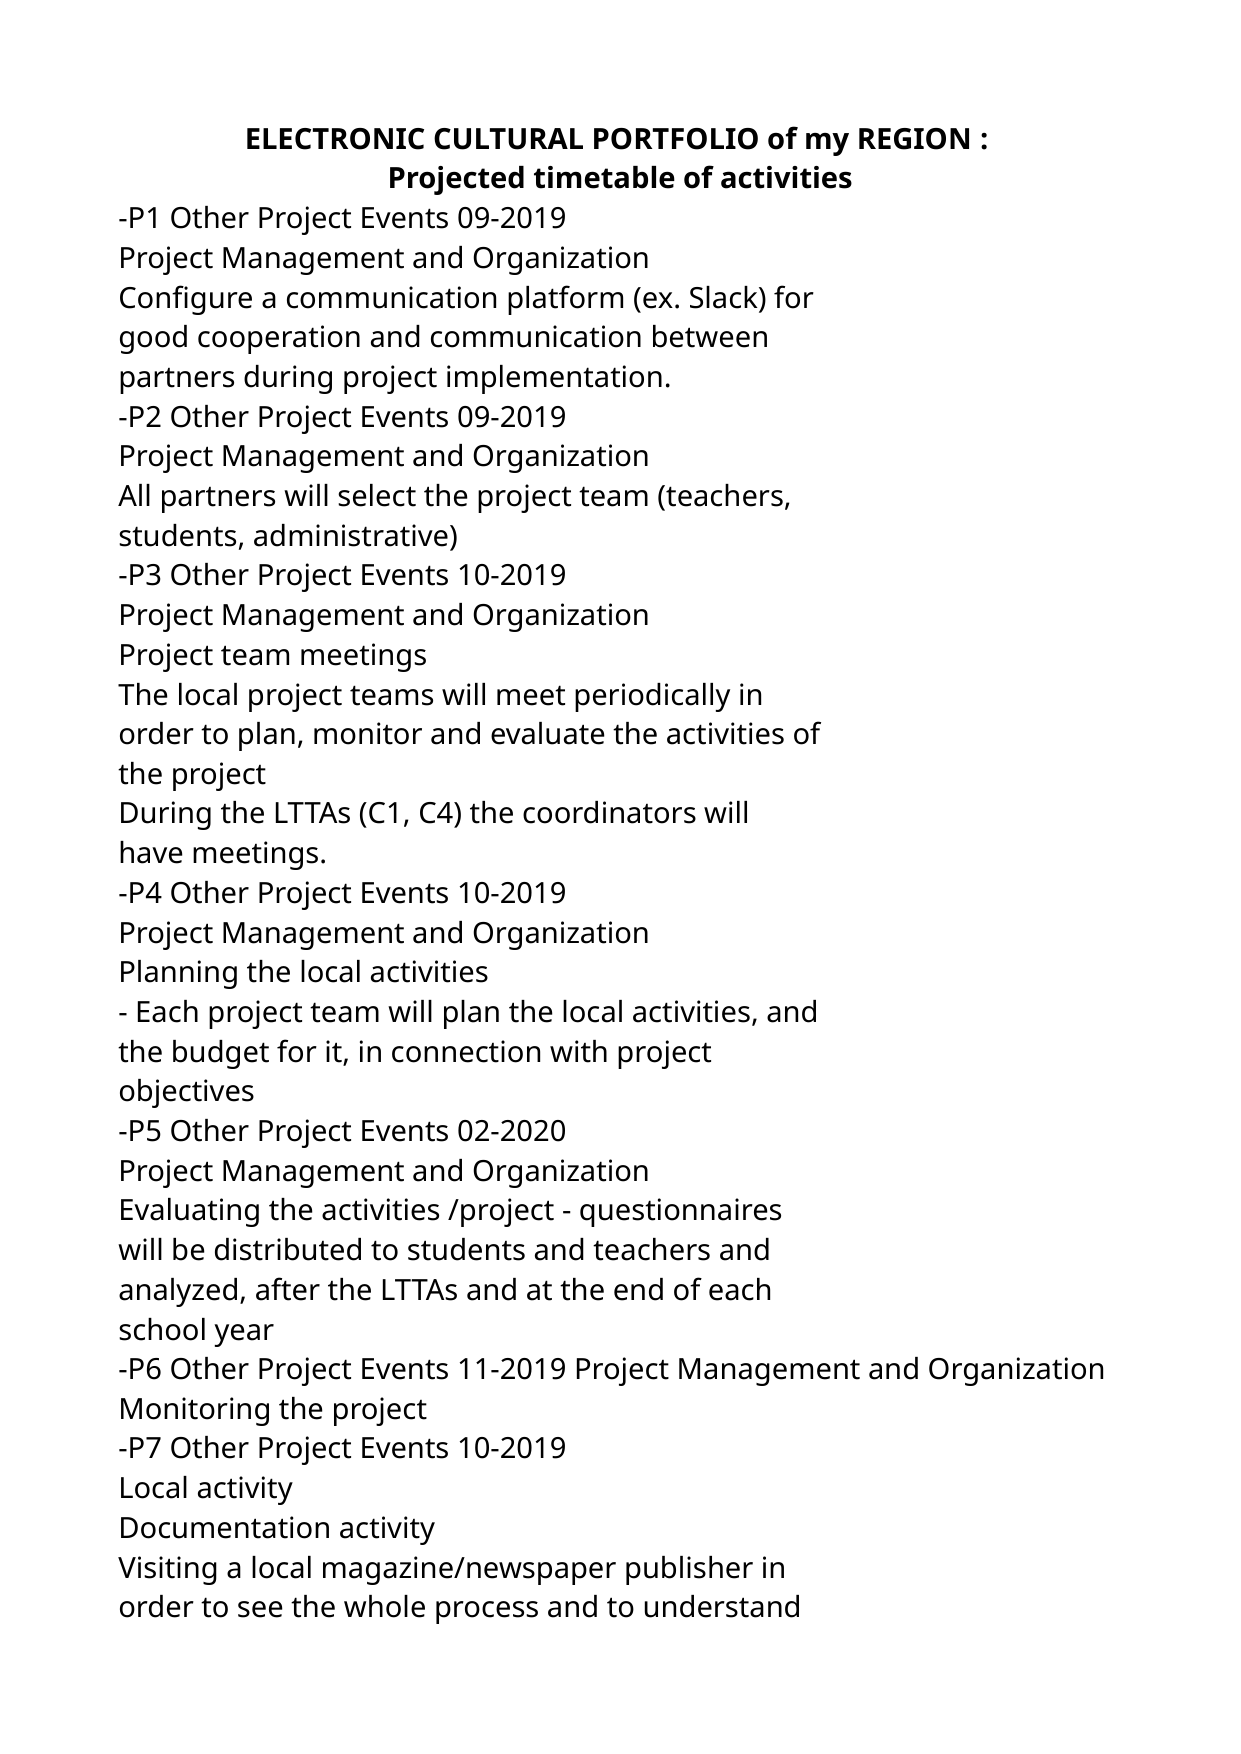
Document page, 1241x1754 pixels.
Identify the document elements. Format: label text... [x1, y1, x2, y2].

text Configure a communication platform (ex. Slack) for [118, 277, 1122, 317]
text Visiting a local magazine/newspaper publisher in [118, 1547, 1122, 1587]
text -P6 Other Project Events 11-2019 Project Management and Organization [118, 1348, 1122, 1388]
text Documentation activity [118, 1507, 1122, 1547]
text good cooperation and communication between [118, 317, 1122, 356]
text Project Management and Organization [118, 912, 1122, 952]
text Project Management and Organization [118, 436, 1122, 475]
text have meetings. [118, 832, 1122, 872]
text All partners will select the project team (teachers, [118, 475, 1122, 515]
text Project Management and Organization [118, 237, 1122, 277]
text ELECTRONIC CULTURAL PORTFOLIO of my REGION : [118, 118, 1122, 158]
text -P3 Other Project Events 10-2019 [118, 555, 1122, 594]
text Local activity [118, 1467, 1122, 1507]
text During the LTTAs (C1, C4) the coordinators will [118, 793, 1122, 832]
text Project team meetings [118, 634, 1122, 674]
text -P5 Other Project Events 02-2020 [118, 1110, 1122, 1150]
text will be distributed to students and teachers and [118, 1229, 1122, 1269]
text -P1 Other Project Events 09-2019 [118, 197, 1122, 237]
text order to plan, monitor and evaluate the activities of [118, 713, 1122, 753]
text Project Management and Organization [118, 1150, 1122, 1190]
text the project [118, 753, 1122, 793]
text analyzed, after the LTTAs and at the end of each [118, 1269, 1122, 1309]
text the budget for it, in connection with project [118, 1031, 1122, 1071]
text -P4 Other Project Events 10-2019 [118, 872, 1122, 912]
text -P2 Other Project Events 09-2019 [118, 396, 1122, 436]
text Monitoring the project [118, 1388, 1122, 1428]
text students, administrative) [118, 515, 1122, 555]
text -P7 Other Project Events 10-2019 [118, 1428, 1122, 1467]
text order to see the whole process and to understand [118, 1587, 1122, 1626]
text Project Management and Organization [118, 594, 1122, 634]
text partners during project implementation. [118, 356, 1122, 396]
text Planning the local activities [118, 952, 1122, 991]
text objectives [118, 1071, 1122, 1110]
text Projected timetable of activities [118, 158, 1122, 197]
text The local project teams will meet periodically in [118, 674, 1122, 713]
text - Each project team will plan the local activities, and [118, 991, 1122, 1031]
text Evaluating the activities /project - questionnaires [118, 1190, 1122, 1229]
text school year [118, 1309, 1122, 1348]
